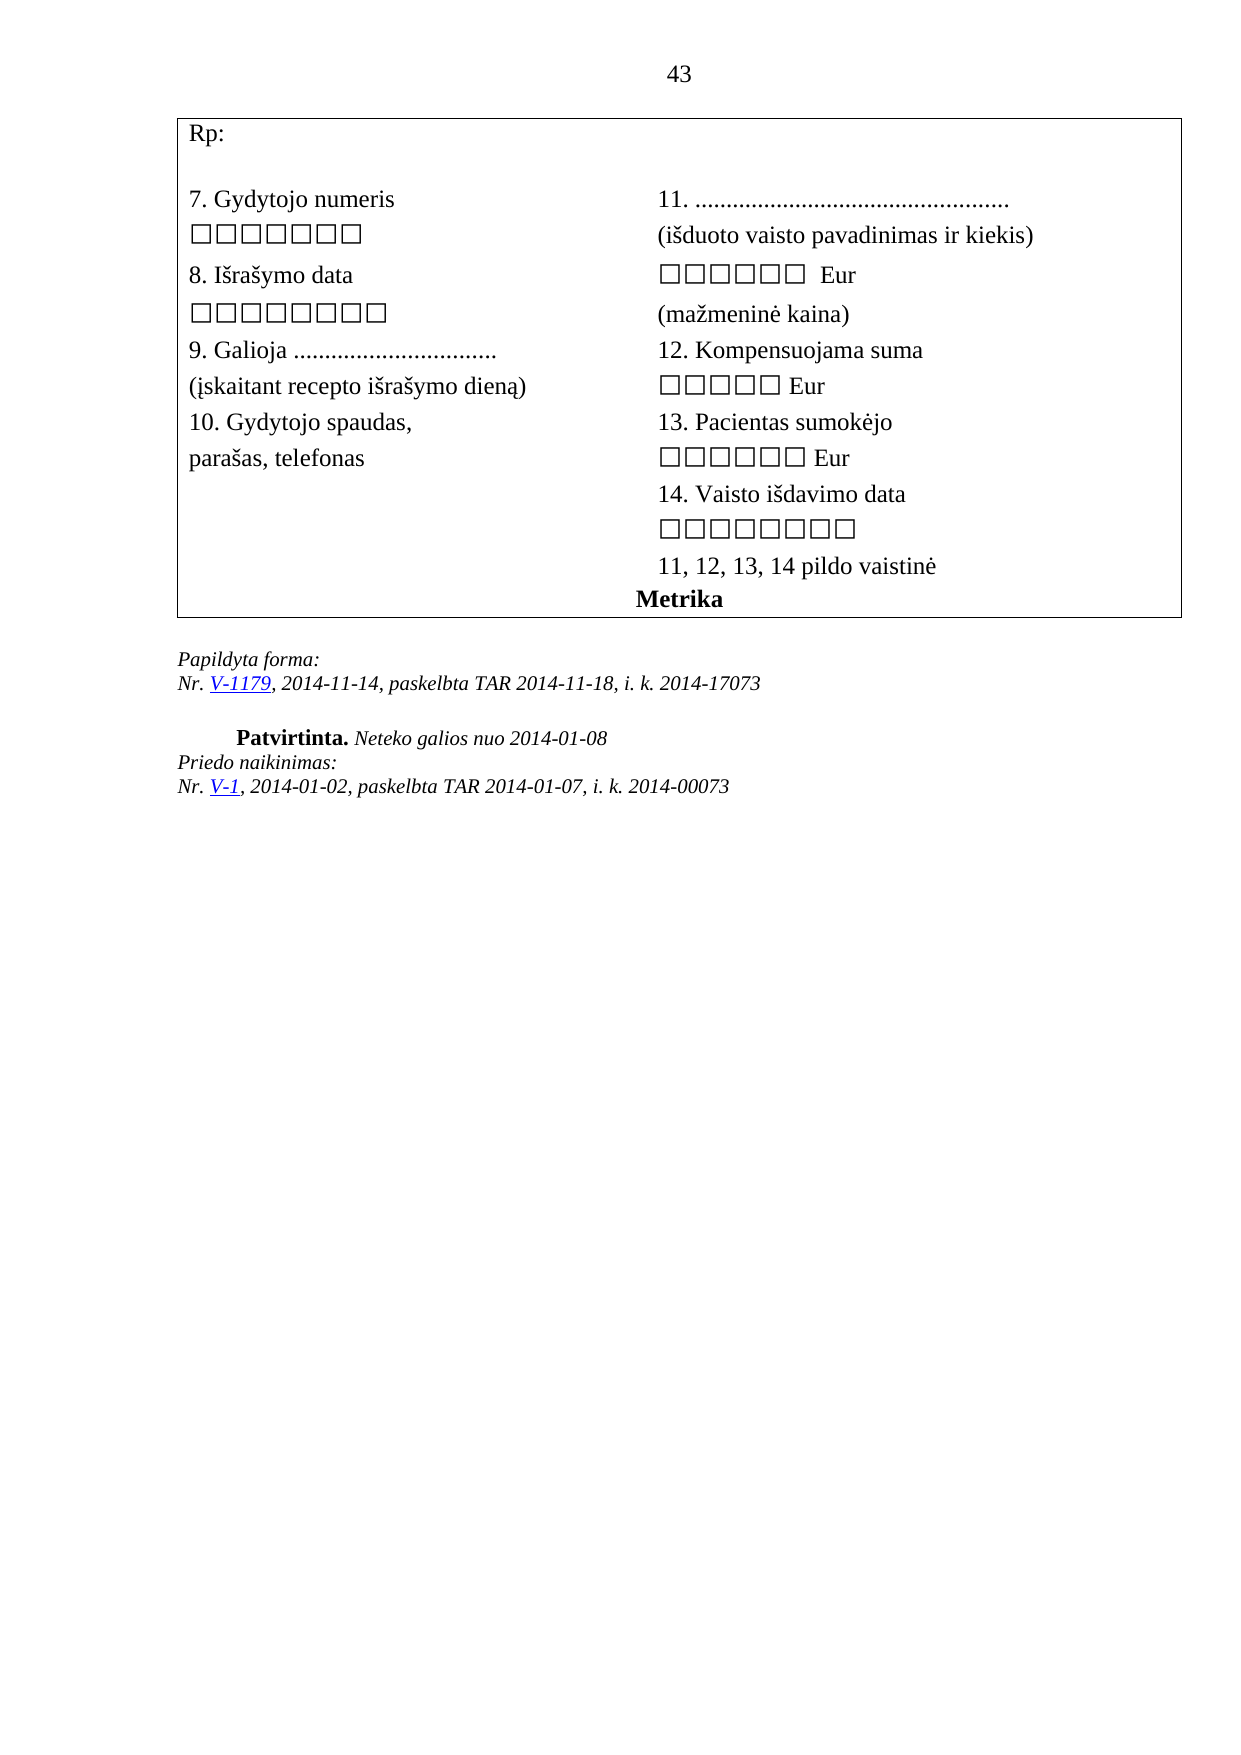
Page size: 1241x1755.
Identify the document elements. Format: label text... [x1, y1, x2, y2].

text Nr. V-1179, 2014-11-14, paskelbta TAR 2014-11-18, i. k. 2014-17073 [177, 671, 1181, 695]
text Patvirtinta. Neteko galios nuo 2014-01-08 [177, 724, 1181, 750]
text Nr. V-1, 2014-01-02, paskelbta TAR 2014-01-07, i. k. 2014-00073 [177, 774, 1181, 798]
table_cell Rp: 7. Gydytojo numeris 11. ⬜⬜⬜⬜⬜⬜⬜ (išduoto vaisto pavadinimas ir kiekis) 8. Išrašymo data ⬜⬜⬜⬜⬜⬜ Eur ⬜⬜⬜⬜⬜⬜⬜⬜ (mažmeninė kaina) 9. Galioja 12. Kompensuojama suma (įskaitant recepto išrašymo dieną) ⬜⬜⬜⬜⬜ Eur 10. Gydytojo spaudas, 13. Pacientas sumokėjo parašas, telefonas ⬜⬜⬜⬜⬜⬜ Eur 14. Vaisto išdavimo data ⬜⬜⬜⬜⬜⬜⬜⬜ 11, 12, 13, 14 pildo vaistinė Metrika [178, 119, 1181, 617]
text Papildyta forma: [177, 647, 1181, 671]
text Priedo naikinimas: [177, 750, 1181, 774]
